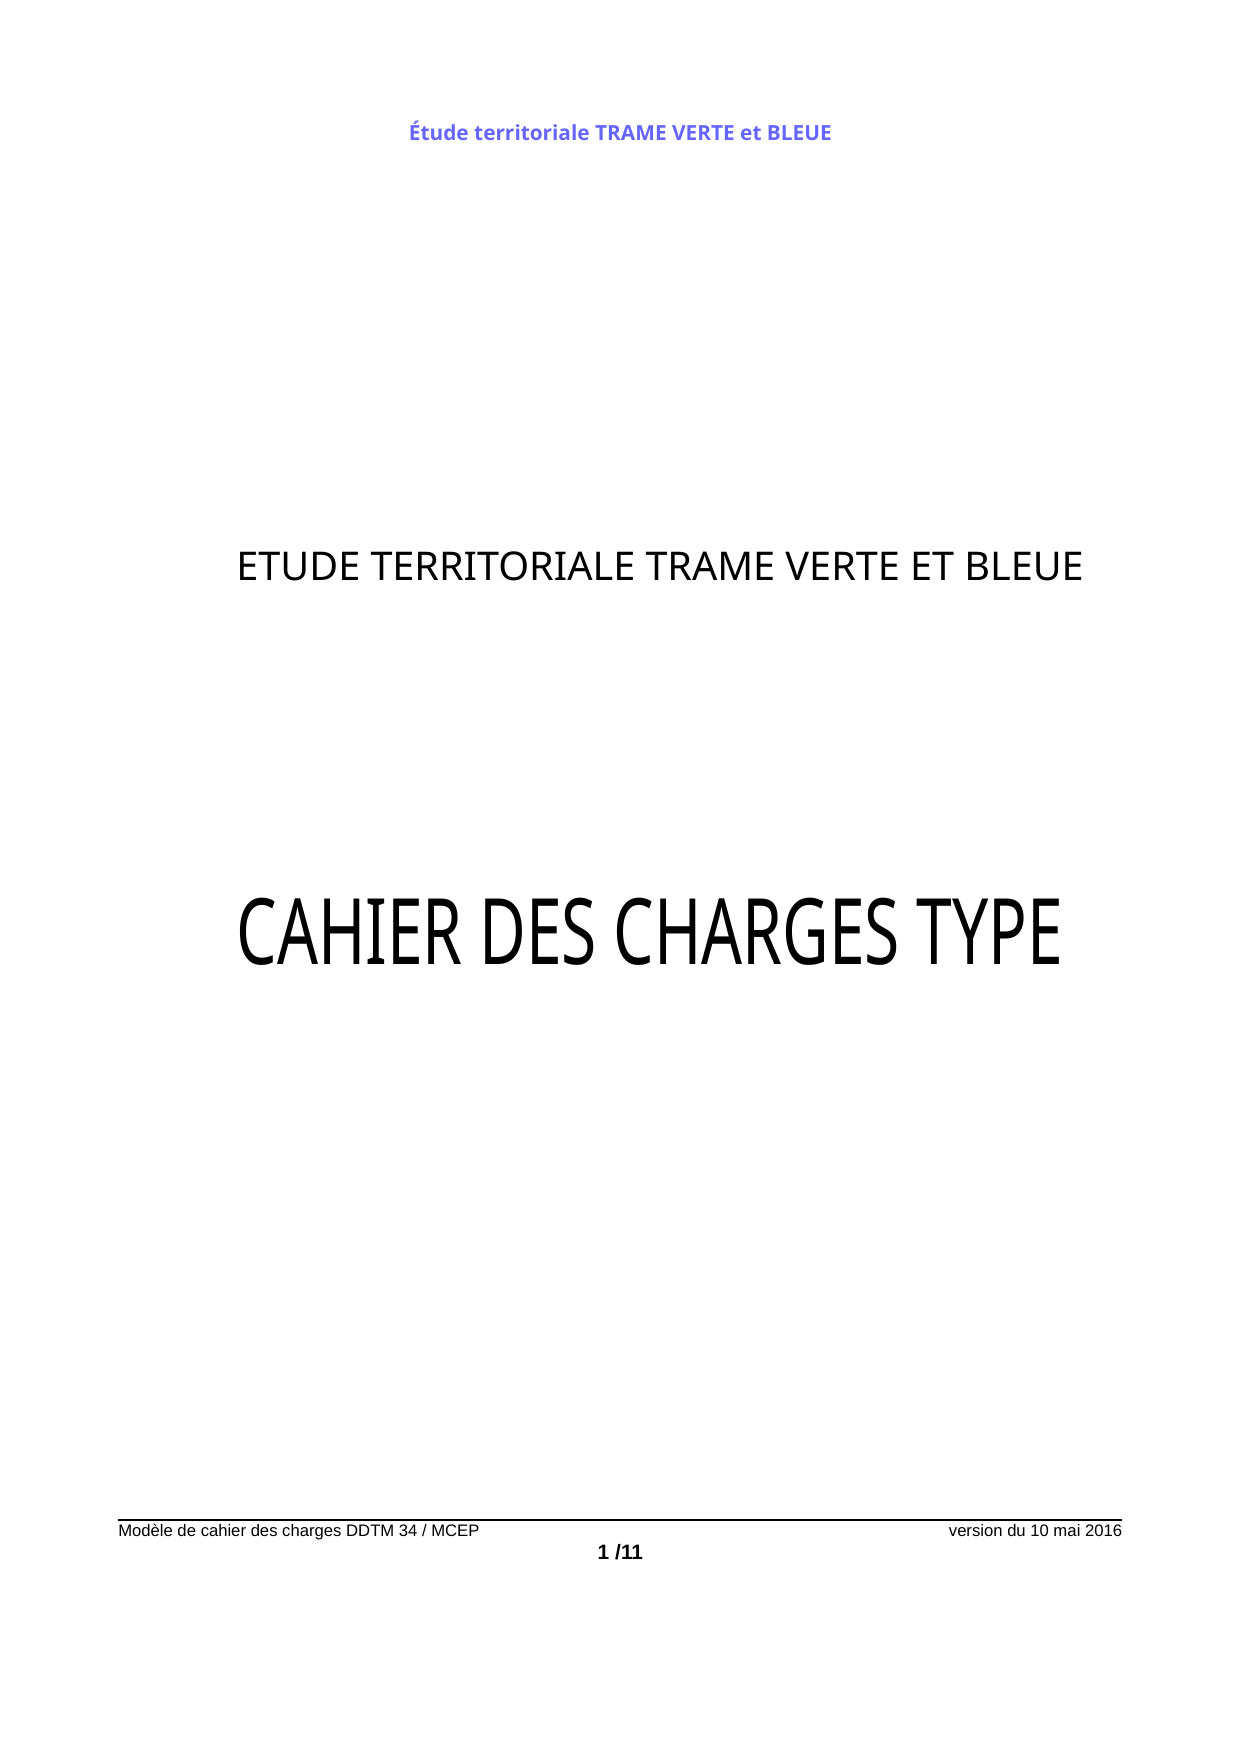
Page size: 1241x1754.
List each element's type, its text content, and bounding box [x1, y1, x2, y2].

text CAHIER DES CHARGES TYPE [236, 867, 1122, 991]
text ETUDE TERRITORIALE TRAME VERTE ET BLEUE [236, 538, 1122, 592]
